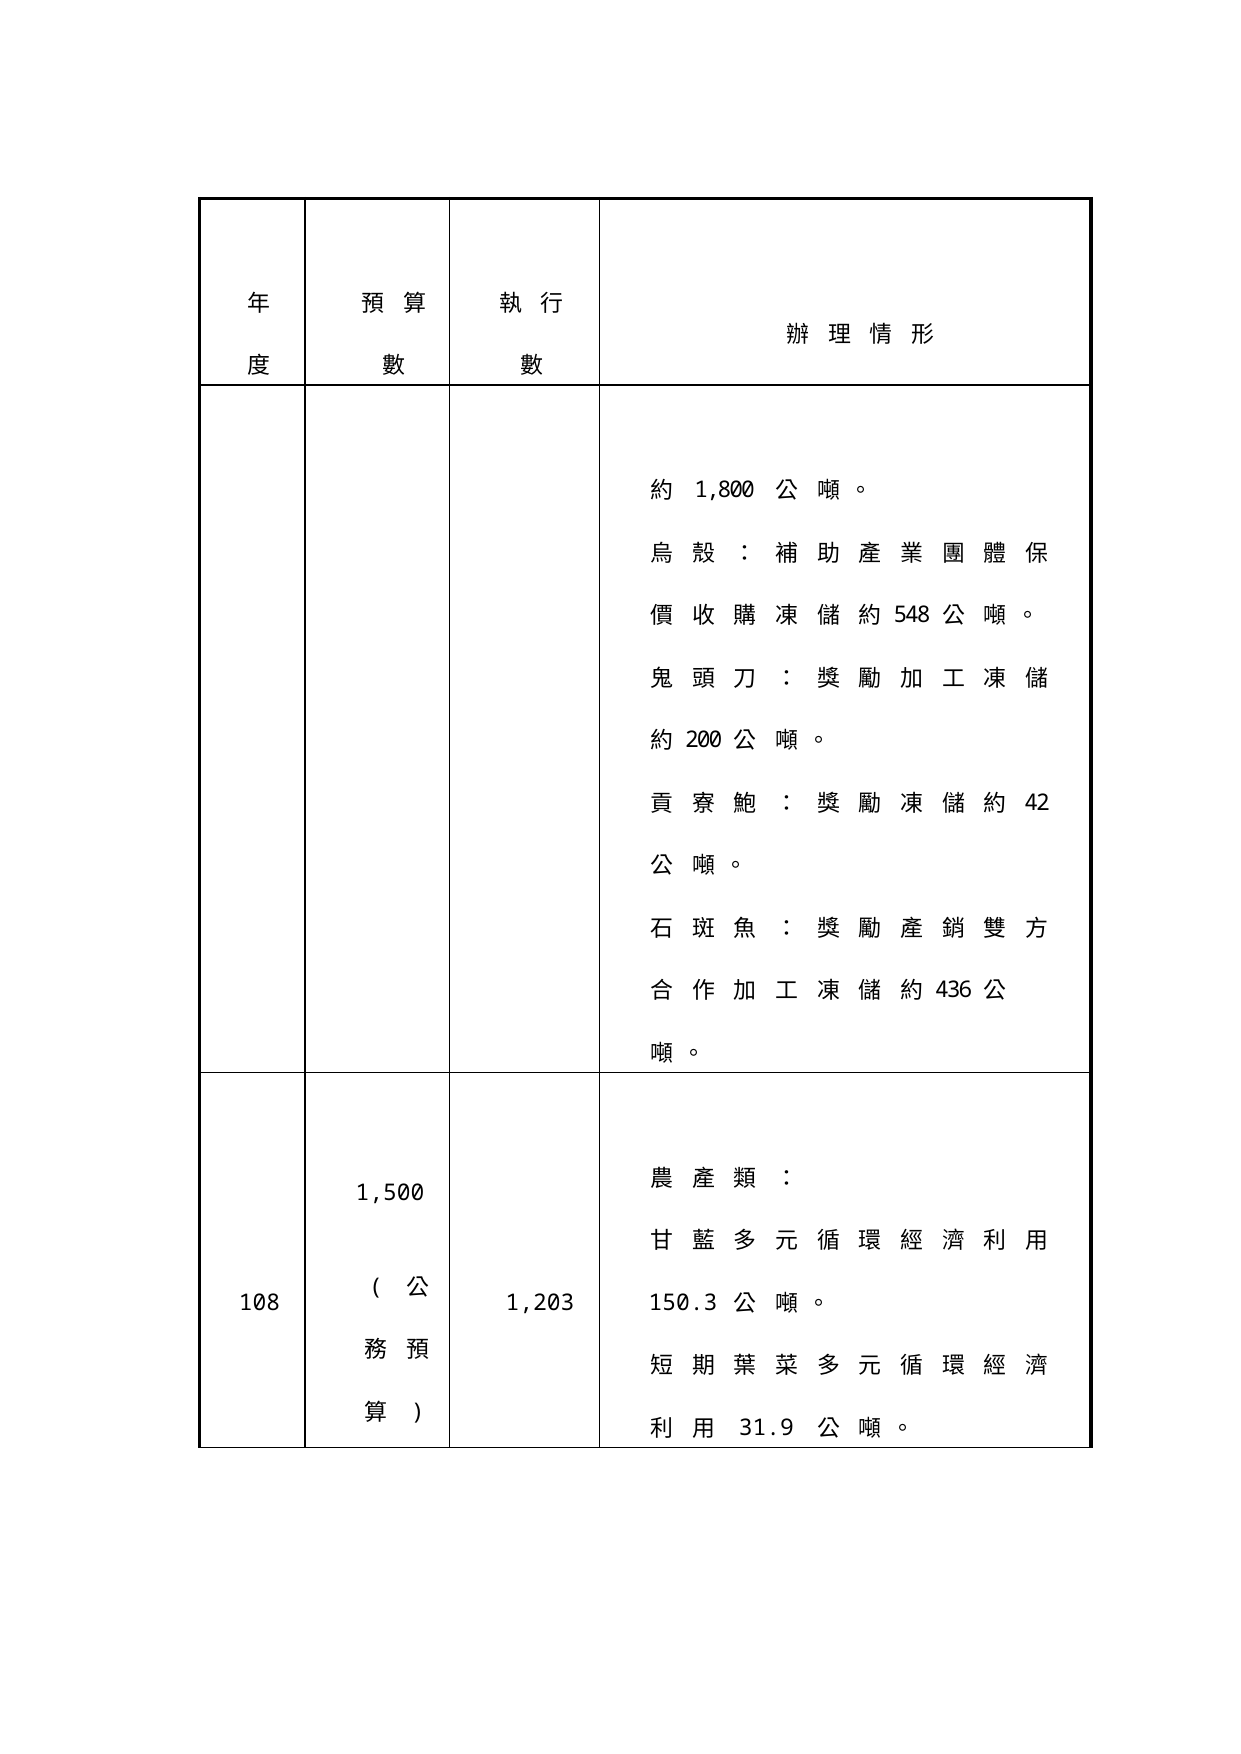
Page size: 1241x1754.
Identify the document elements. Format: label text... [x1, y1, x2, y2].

table_header 年度 [201, 200, 304, 384]
table_cell 1,500 (公務預算) [306, 1073, 449, 1447]
table_cell 1,203 [450, 1073, 599, 1447]
table_cell 農產類： 甘藍多元循環經濟利用150.3公噸。 短期葉菜多元循環經濟利用31.9公噸。 [600, 1073, 1089, 1447]
table_header 辦理情形 [600, 200, 1089, 384]
table_cell 約1,800公噸。 烏殼：補助產業團體保價收購凍儲約548公噸。 鬼頭刀：獎勵加工凍儲約200公噸。 貢寮鮑：獎勵凍儲約42公噸。 石斑魚：獎勵產銷雙方合作加工凍儲約436公噸。 [600, 386, 1089, 1072]
table_cell [306, 386, 449, 1072]
table_cell 108 [201, 1073, 304, 1447]
table_header 執行數 [450, 200, 599, 384]
table_cell [201, 386, 304, 1072]
table_cell [450, 386, 599, 1072]
table_header 預算數 [306, 200, 449, 384]
